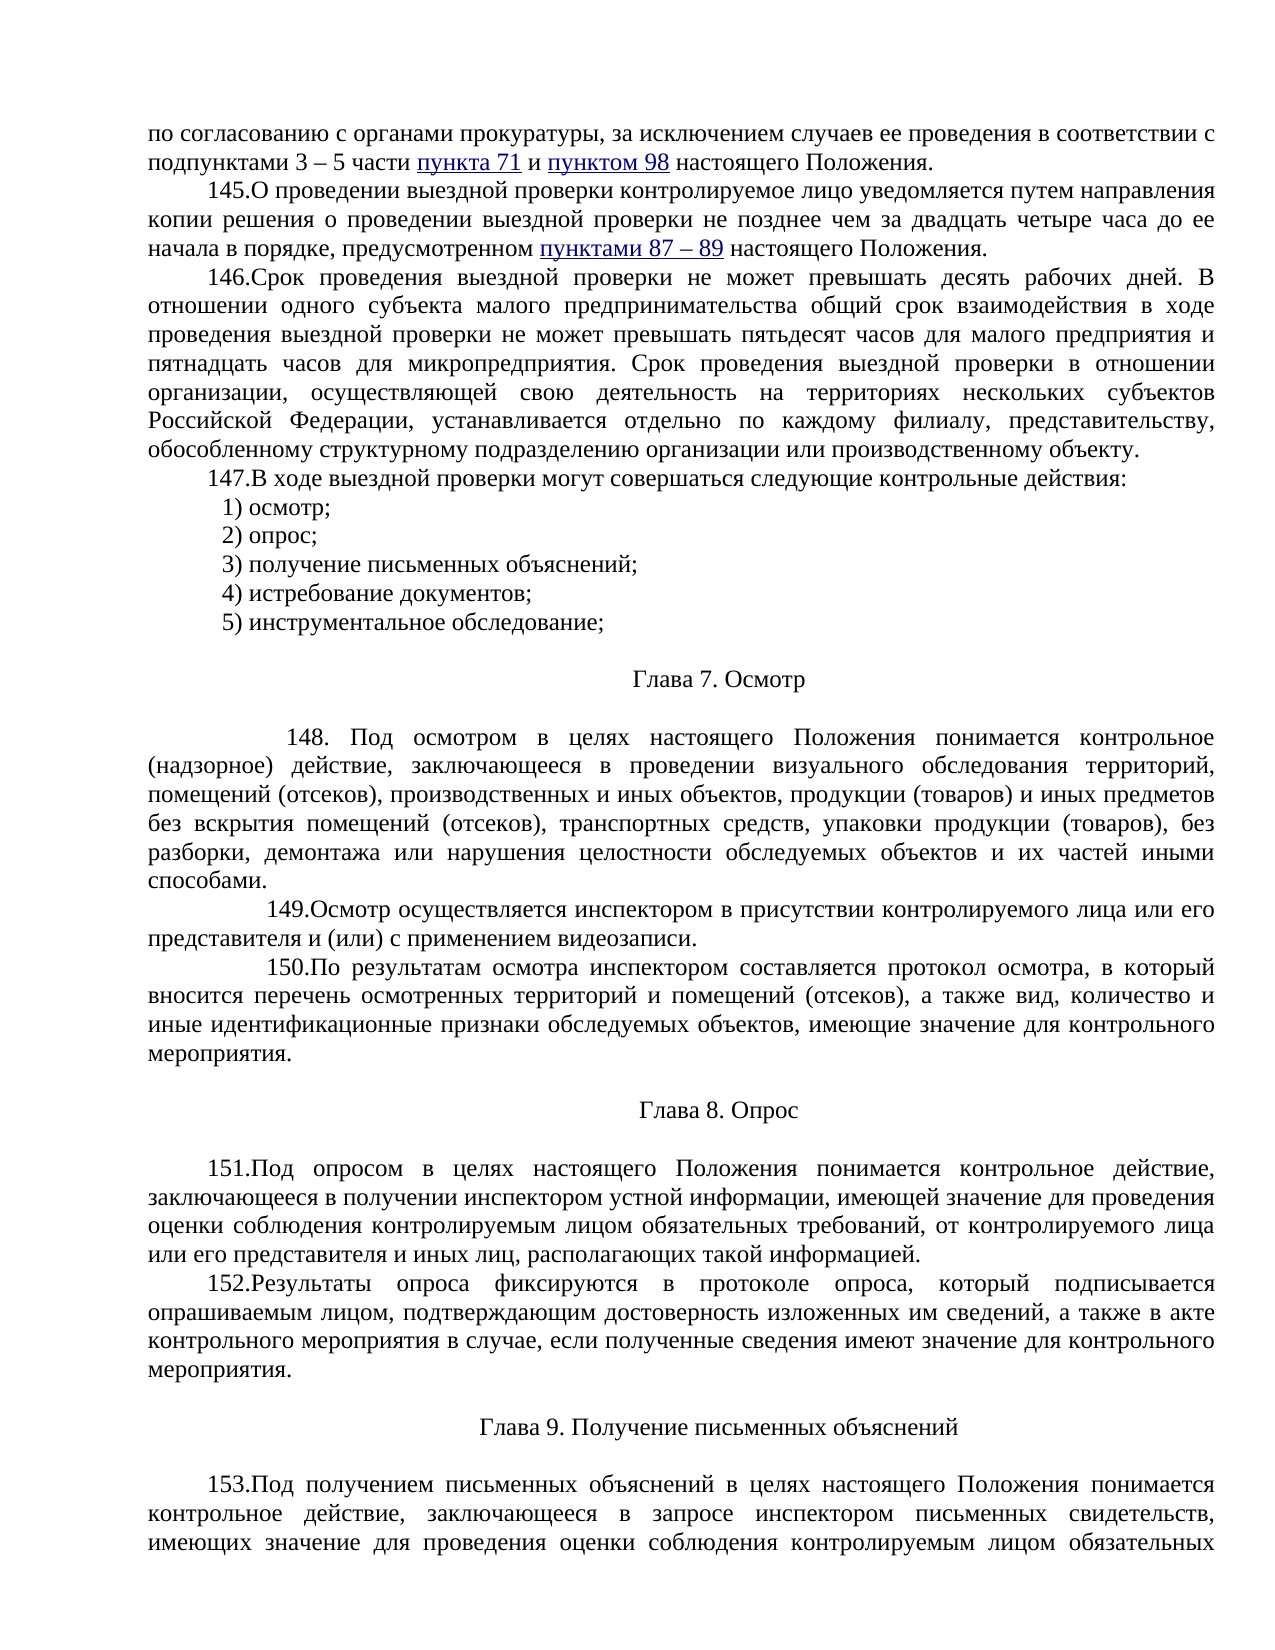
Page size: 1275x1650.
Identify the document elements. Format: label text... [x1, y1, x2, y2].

text Глава 9. Получение письменных объяснений [222, 1412, 1216, 1441]
text 149.Осмотр осуществляется инспектором в присутствии контролируемого лица или его представителя и (или) с применением видеозаписи. [148, 894, 1216, 952]
text 150.По результатам осмотра инспектором составляется протокол осмотра, в который вносится перечень осмотренных территорий и помещений (отсеков), а также вид, количество и иные идентификационные признаки обследуемых объектов, имеющие значение для контрольного мероприятия. [148, 952, 1216, 1067]
text 4) истребование документов; [148, 578, 1216, 607]
text Глава 7. Осмотр [148, 664, 1216, 693]
text 5) инструментальное обследование; [148, 607, 1216, 636]
text 1) осмотр; [148, 492, 1216, 521]
text 147.В ходе выездной проверки могут совершаться следующие контрольные действия: [207, 463, 1216, 492]
text 148. Под осмотром в целях настоящего Положения понимается контрольное (надзорное) действие, заключающееся в проведении визуального обследования территорий, помещений (отсеков), производственных и иных объектов, продукции (товаров) и иных предметов без вскрытия помещений (отсеков), транспортных средств, упаковки продукции (товаров), без разборки, демонтажа или нарушения целостности обследуемых объектов и их частей иными способами. [148, 722, 1216, 894]
text 146.Срок проведения выездной проверки не может превышать десять рабочих дней. В отношении одного субъекта малого предпринимательства общий срок взаимодействия в ходе проведения выездной проверки не может превышать пятьдесят часов для малого предприятия и пятнадцать часов для микропредприятия. Срок проведения выездной проверки в отношении организации, осуществляющей свою деятельность на территориях нескольких субъектов Российской Федерации, устанавливается отдельно по каждому филиалу, представительству, обособленному структурному подразделению организации или производственному объекту. [148, 262, 1216, 463]
text 3) получение письменных объяснений; [148, 549, 1216, 578]
text 153.Под получением письменных объяснений в целях настоящего Положения понимается контрольное действие, заключающееся в запросе инспектором письменных свидетельств, имеющих значение для проведения оценки соблюдения контролируемым лицом обязательных [148, 1469, 1216, 1556]
text 145.О проведении выездной проверки контролируемое лицо уведомляется путем направления копии решения о проведении выездной проверки не позднее чем за двадцать четыре часа до ее начала в порядке, предусмотренном пунктами 87 – 89 настоящего Положения. [148, 176, 1216, 262]
text 152.Результаты опроса фиксируются в протоколе опроса, который подписывается опрашиваемым лицом, подтверждающим достоверность изложенных им сведений, а также в акте контрольного мероприятия в случае, если полученные сведения имеют значение для контрольного мероприятия. [148, 1268, 1216, 1383]
text по согласованию с органами прокуратуры, за исключением случаев ее проведения в соответствии с подпунктами 3 – 5 части пункта 71 и пунктом 98 настоящего Положения. [148, 118, 1216, 176]
text Глава 8. Опрос [148, 1096, 1216, 1124]
text 2) опрос; [148, 521, 1216, 549]
text 151.Под опросом в целях настоящего Положения понимается контрольное действие, заключающееся в получении инспектором устной информации, имеющей значение для проведения оценки соблюдения контролируемым лицом обязательных требований, от контролируемого лица или его представителя и иных лиц, располагающих такой информацией. [148, 1153, 1216, 1268]
